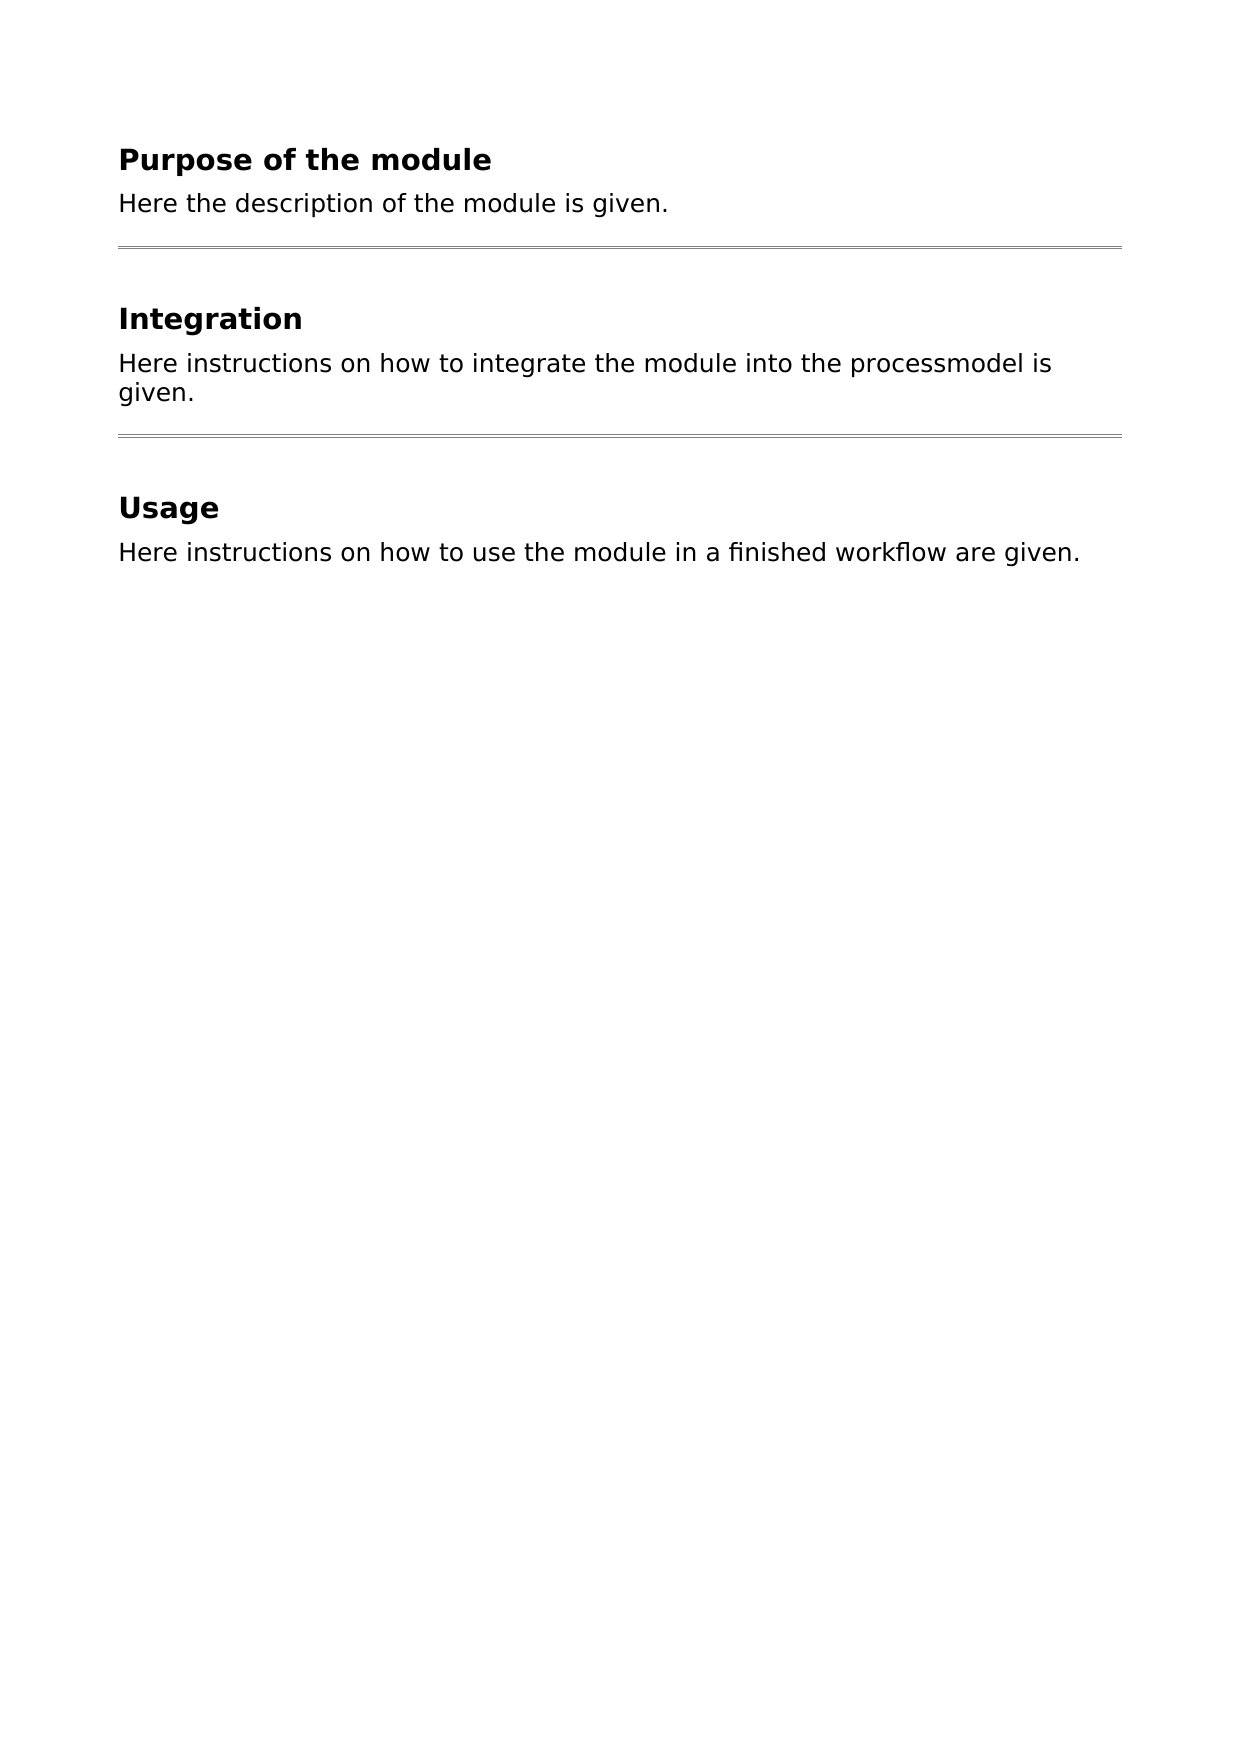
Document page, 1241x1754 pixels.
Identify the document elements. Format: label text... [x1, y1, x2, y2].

subtitle Integration [118, 303, 1122, 337]
subtitle Purpose of the module [118, 143, 1122, 177]
text Here instructions on how to integrate the module into the processmodel is given. [118, 349, 1122, 407]
text Here instructions on how to use the module in a finished workflow are given. [118, 538, 1122, 567]
text Here the description of the module is given. [118, 189, 1122, 219]
subtitle Usage [118, 491, 1122, 525]
